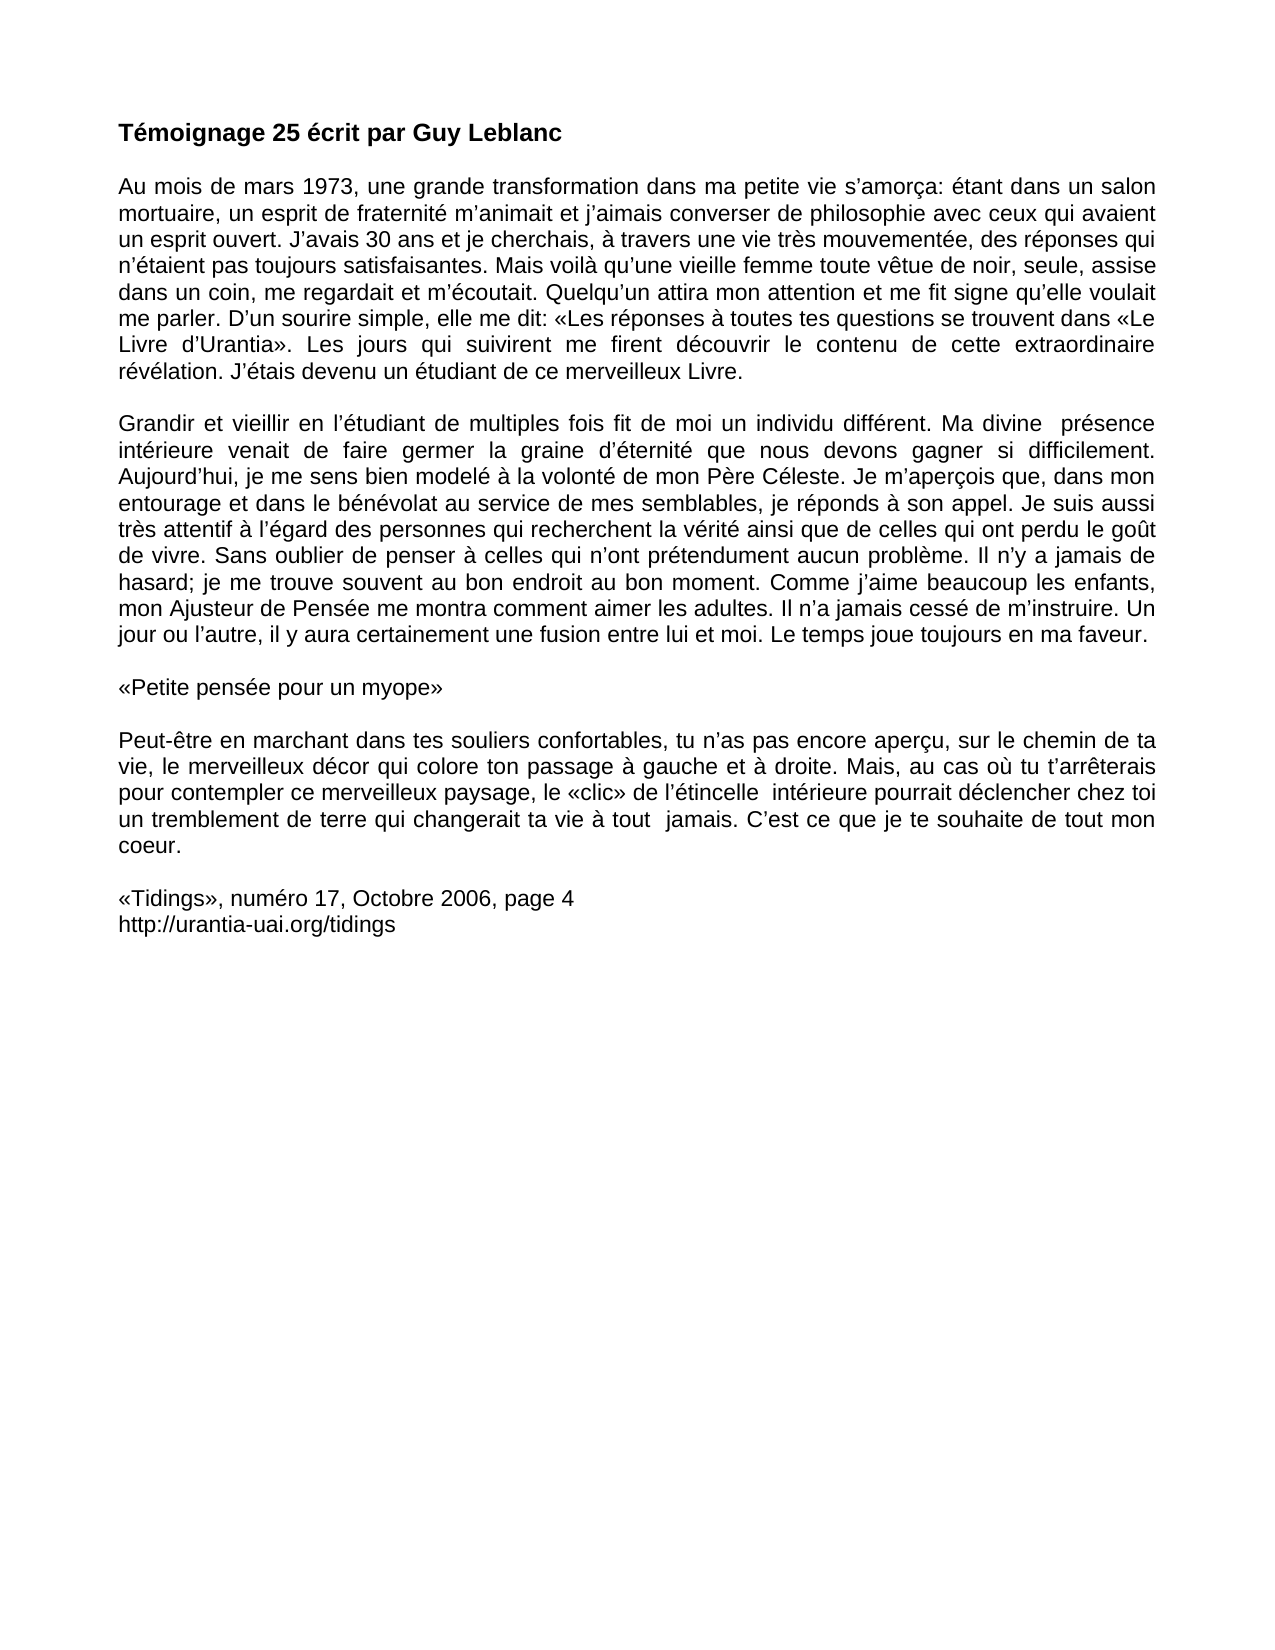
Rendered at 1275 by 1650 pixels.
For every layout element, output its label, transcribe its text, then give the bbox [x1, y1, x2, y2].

text Témoignage 25 écrit par Guy Leblanc [118, 118, 1157, 147]
text «Tidings», numéro 17, Octobre 2006, page 4 [118, 885, 1157, 911]
text Peut-être en marchant dans tes souliers confortables, tu n’as pas encore aperçu, sur le chemin de ta vie, le merveilleux décor qui colore ton passage à gauche et à droite. Mais, au cas où tu t’arrêterais pour contempler ce merveilleux paysage, le «clic» de l’étincelle intérieure pourrait déclencher chez toi un tremblement de terre qui changerait ta vie à tout jamais. C’est ce que je te souhaite de tout mon coeur. [118, 727, 1157, 858]
text Au mois de mars 1973, une grande transformation dans ma petite vie s’amorça: étant dans un salon mortuaire, un esprit de fraternité m’animait et j’aimais converser de philosophie avec ceux qui avaient un esprit ouvert. J’avais 30 ans et je cherchais, à travers une vie très mouvementée, des réponses qui n’étaient pas toujours satisfaisantes. Mais voilà qu’une vieille femme toute vêtue de noir, seule, assise dans un coin, me regardait et m’écoutait. Quelqu’un attira mon attention et me fit signe qu’elle voulait me parler. D’un sourire simple, elle me dit: «Les réponses à toutes tes questions se trouvent dans «Le Livre d’Urantia». Les jours qui suivirent me firent découvrir le contenu de cette extraordinaire révélation. J’étais devenu un étudiant de ce merveilleux Livre. [118, 173, 1157, 384]
text «Petite pensée pour un myope» [118, 674, 1157, 700]
text Grandir et vieillir en l’étudiant de multiples fois fit de moi un individu différent. Ma divine présence intérieure venait de faire germer la graine d’éternité que nous devons gagner si difficilement. Aujourd’hui, je me sens bien modelé à la volonté de mon Père Céleste. Je m’aperçois que, dans mon entourage et dans le bénévolat au service de mes semblables, je réponds à son appel. Je suis aussi très attentif à l’égard des personnes qui recherchent la vérité ainsi que de celles qui ont perdu le goût de vivre. Sans oublier de penser à celles qui n’ont prétendument aucun problème. Il n’y a jamais de hasard; je me trouve souvent au bon endroit au bon moment. Comme j’aime beaucoup les enfants, mon Ajusteur de Pensée me montra comment aimer les adultes. Il n’a jamais cessé de m’instruire. Un jour ou l’autre, il y aura certainement une fusion entre lui et moi. Le temps joue toujours en ma faveur. [118, 410, 1157, 648]
text http://urantia-uai.org/tidings [118, 911, 1157, 937]
